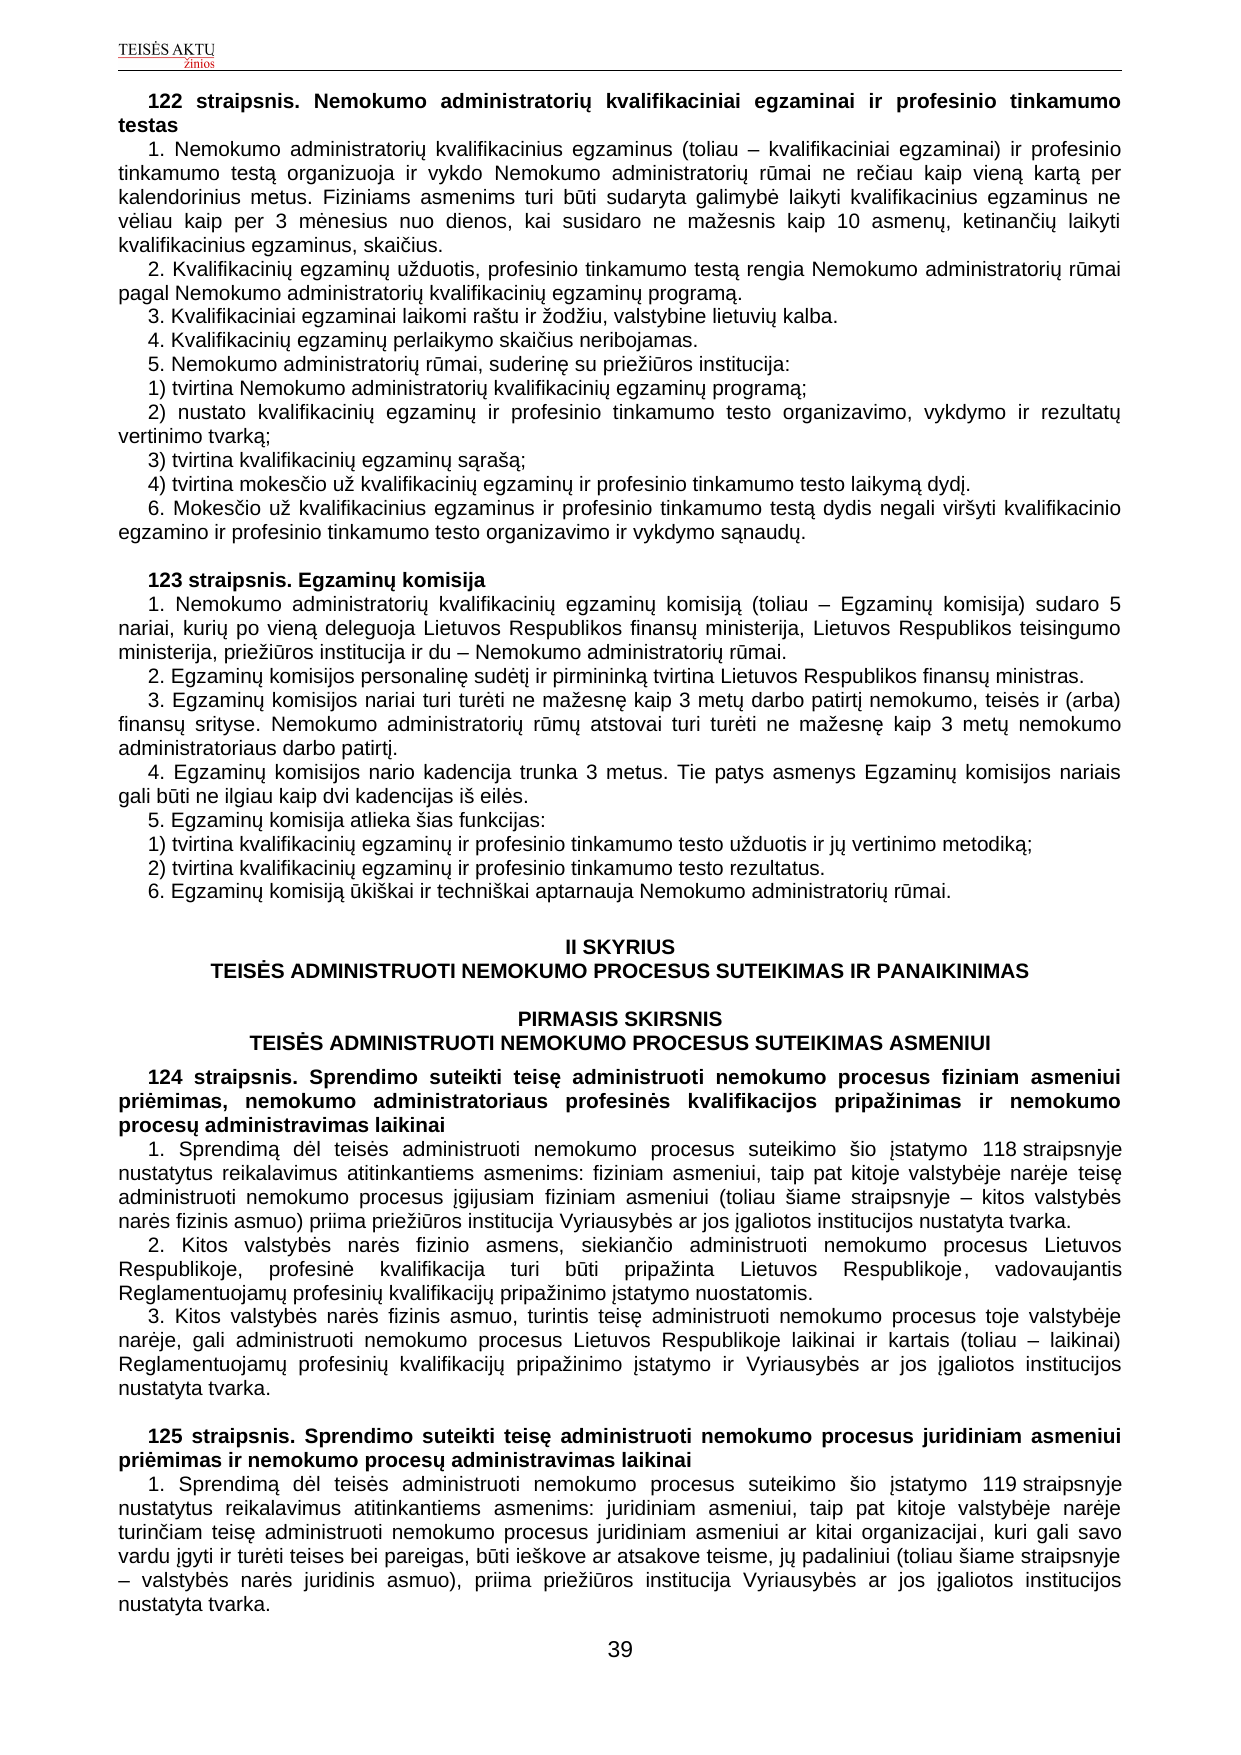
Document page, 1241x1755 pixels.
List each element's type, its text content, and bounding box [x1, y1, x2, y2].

text 3. Egzaminų komisijos nariai turi turėti ne mažesnę kaip 3 metų darbo patirtį nemokumo, teisės ir (arba) finansų srityse. Nemokumo administratorių rūmų atstovai turi turėti ne mažesnę kaip 3 metų nemokumo administratoriaus darbo patirtį. [118, 688, 1122, 759]
text 5. Egzaminų komisija atlieka šias funkcijas: [118, 807, 1122, 831]
text 4) tvirtina mokesčio už kvalifikacinių egzaminų ir profesinio tinkamumo testo laikymą dydį. [118, 472, 1122, 496]
text 5. Nemokumo administratorių rūmai, suderinę su priežiūros institucija: [118, 352, 1122, 376]
text 1. Nemokumo administratorių kvalifikacinių egzaminų komisiją (toliau – Egzaminų komisija) sudaro 5 nariai, kurių po vieną deleguoja Lietuvos Respublikos finansų ministerija, Lietuvos Respublikos teisingumo ministerija, priežiūros institucija ir du – Nemokumo administratorių rūmai. [118, 592, 1122, 664]
text 125 straipsnis. Sprendimo suteikti teisę administruoti nemokumo procesus juridiniam asmeniui priėmimas ir nemokumo procesų administravimas laikinai [118, 1424, 1122, 1472]
text 2. Egzaminų komisijos personalinę sudėtį ir pirmininką tvirtina Lietuvos Respublikos finansų ministras. [118, 664, 1122, 688]
text 2) tvirtina kvalifikacinių egzaminų ir profesinio tinkamumo testo rezultatus. [118, 855, 1122, 879]
text 4. Egzaminų komisijos nario kadencija trunka 3 metus. Tie patys asmenys Egzaminų komisijos nariais gali būti ne ilgiau kaip dvi kadencijas iš eilės. [118, 759, 1122, 807]
text 2) nustato kvalifikacinių egzaminų ir profesinio tinkamumo testo organizavimo, vykdymo ir rezultatų vertinimo tvarką; [118, 400, 1122, 448]
text 2. Kvalifikacinių egzaminų užduotis, profesinio tinkamumo testą rengia Nemokumo administratorių rūmai pagal Nemokumo administratorių kvalifikacinių egzaminų programą. [118, 256, 1122, 304]
text 1. Sprendimą dėl teisės administruoti nemokumo procesus suteikimo šio įstatymo 118 straipsnyje nustatytus reikalavimus atitinkantiems asmenims: fiziniam asmeniui, taip pat kitoje valstybėje narėje teisę administruoti nemokumo procesus įgijusiam fiziniam asmeniui (toliau šiame straipsnyje – kitos valstybės narės fizinis asmuo) priima priežiūros institucija Vyriausybės ar jos įgaliotos institucijos nustatyta tvarka. [118, 1137, 1122, 1232]
text 2. Kitos valstybės narės fizinio asmens, siekiančio administruoti nemokumo procesus Lietuvos Respublikoje, profesinė kvalifikacija turi būti pripažinta Lietuvos Respublikoje, vadovaujantis Reglamentuojamų profesinių kvalifikacijų pripažinimo įstatymo nuostatomis. [118, 1232, 1122, 1304]
text 1) tvirtina Nemokumo administratorių kvalifikacinių egzaminų programą; [118, 376, 1122, 400]
text 4. Kvalifikacinių egzaminų perlaikymo skaičius neribojamas. [118, 328, 1122, 352]
text 1. Nemokumo administratorių kvalifikacinius egzaminus (toliau – kvalifikaciniai egzaminai) ir profesinio tinkamumo testą organizuoja ir vykdo Nemokumo administratorių rūmai ne rečiau kaip vieną kartą per kalendorinius metus. Fiziniams asmenims turi būti sudaryta galimybė laikyti kvalifikacinius egzaminus ne vėliau kaip per 3 mėnesius nuo dienos, kai susidaro ne mažesnis kaip 10 asmenų, ketinančių laikyti kvalifikacinius egzaminus, skaičius. [118, 137, 1122, 256]
text 122 straipsnis. Nemokumo administratorių kvalifikaciniai egzaminai ir profesinio tinkamumo testas [118, 89, 1122, 137]
text 3) tvirtina kvalifikacinių egzaminų sąrašą; [118, 448, 1122, 472]
text 1. Sprendimą dėl teisės administruoti nemokumo procesus suteikimo šio įstatymo 119 straipsnyje nustatytus reikalavimus atitinkantiems asmenims: juridiniam asmeniui, taip pat kitoje valstybėje narėje turinčiam teisę administruoti nemokumo procesus juridiniam asmeniui ar kitai organizacijai, kuri gali savo vardu įgyti ir turėti teises bei pareigas, būti ieškove ar atsakove teisme, jų padaliniui (toliau šiame straipsnyje – valstybės narės juridinis asmuo), priima priežiūros institucija Vyriausybės ar jos įgaliotos institucijos nustatyta tvarka. [118, 1472, 1122, 1616]
text 6. Egzaminų komisiją ūkiškai ir techniškai aptarnauja Nemokumo administratorių rūmai. [118, 879, 1122, 903]
text 3. Kitos valstybės narės fizinis asmuo, turintis teisę administruoti nemokumo procesus toje valstybėje narėje, gali administruoti nemokumo procesus Lietuvos Respublikoje laikinai ir kartais (toliau – laikinai) Reglamentuojamų profesinių kvalifikacijų pripažinimo įstatymo ir Vyriausybės ar jos įgaliotos institucijos nustatyta tvarka. [118, 1304, 1122, 1400]
text 1) tvirtina kvalifikacinių egzaminų ir profesinio tinkamumo testo užduotis ir jų vertinimo metodiką; [118, 831, 1122, 855]
text 6. Mokesčio už kvalifikacinius egzaminus ir profesinio tinkamumo testą dydis negali viršyti kvalifikacinio egzamino ir profesinio tinkamumo testo organizavimo ir vykdymo sąnaudų. [118, 496, 1122, 544]
text 3. Kvalifikaciniai egzaminai laikomi raštu ir žodžiu, valstybine lietuvių kalba. [118, 304, 1122, 328]
text 124 straipsnis. Sprendimo suteikti teisę administruoti nemokumo procesus fiziniam asmeniui priėmimas, nemokumo administratoriaus profesinės kvalifikacijos pripažinimas ir nemokumo procesų administravimas laikinai [118, 1065, 1122, 1137]
text 123 straipsnis. Egzaminų komisija [118, 568, 1122, 592]
text II SKYRIUS TEISĖS ADMINISTRUOTI NEMOKUMO PROCESUS SUTEIKIMAS IR PANAIKINIMAS PIRMASIS SKIRSNIS TEISĖS ADMINISTRUOTI NEMOKUMO PROCESUS SUTEIKIMAS ASMENIUI [118, 934, 1122, 1054]
